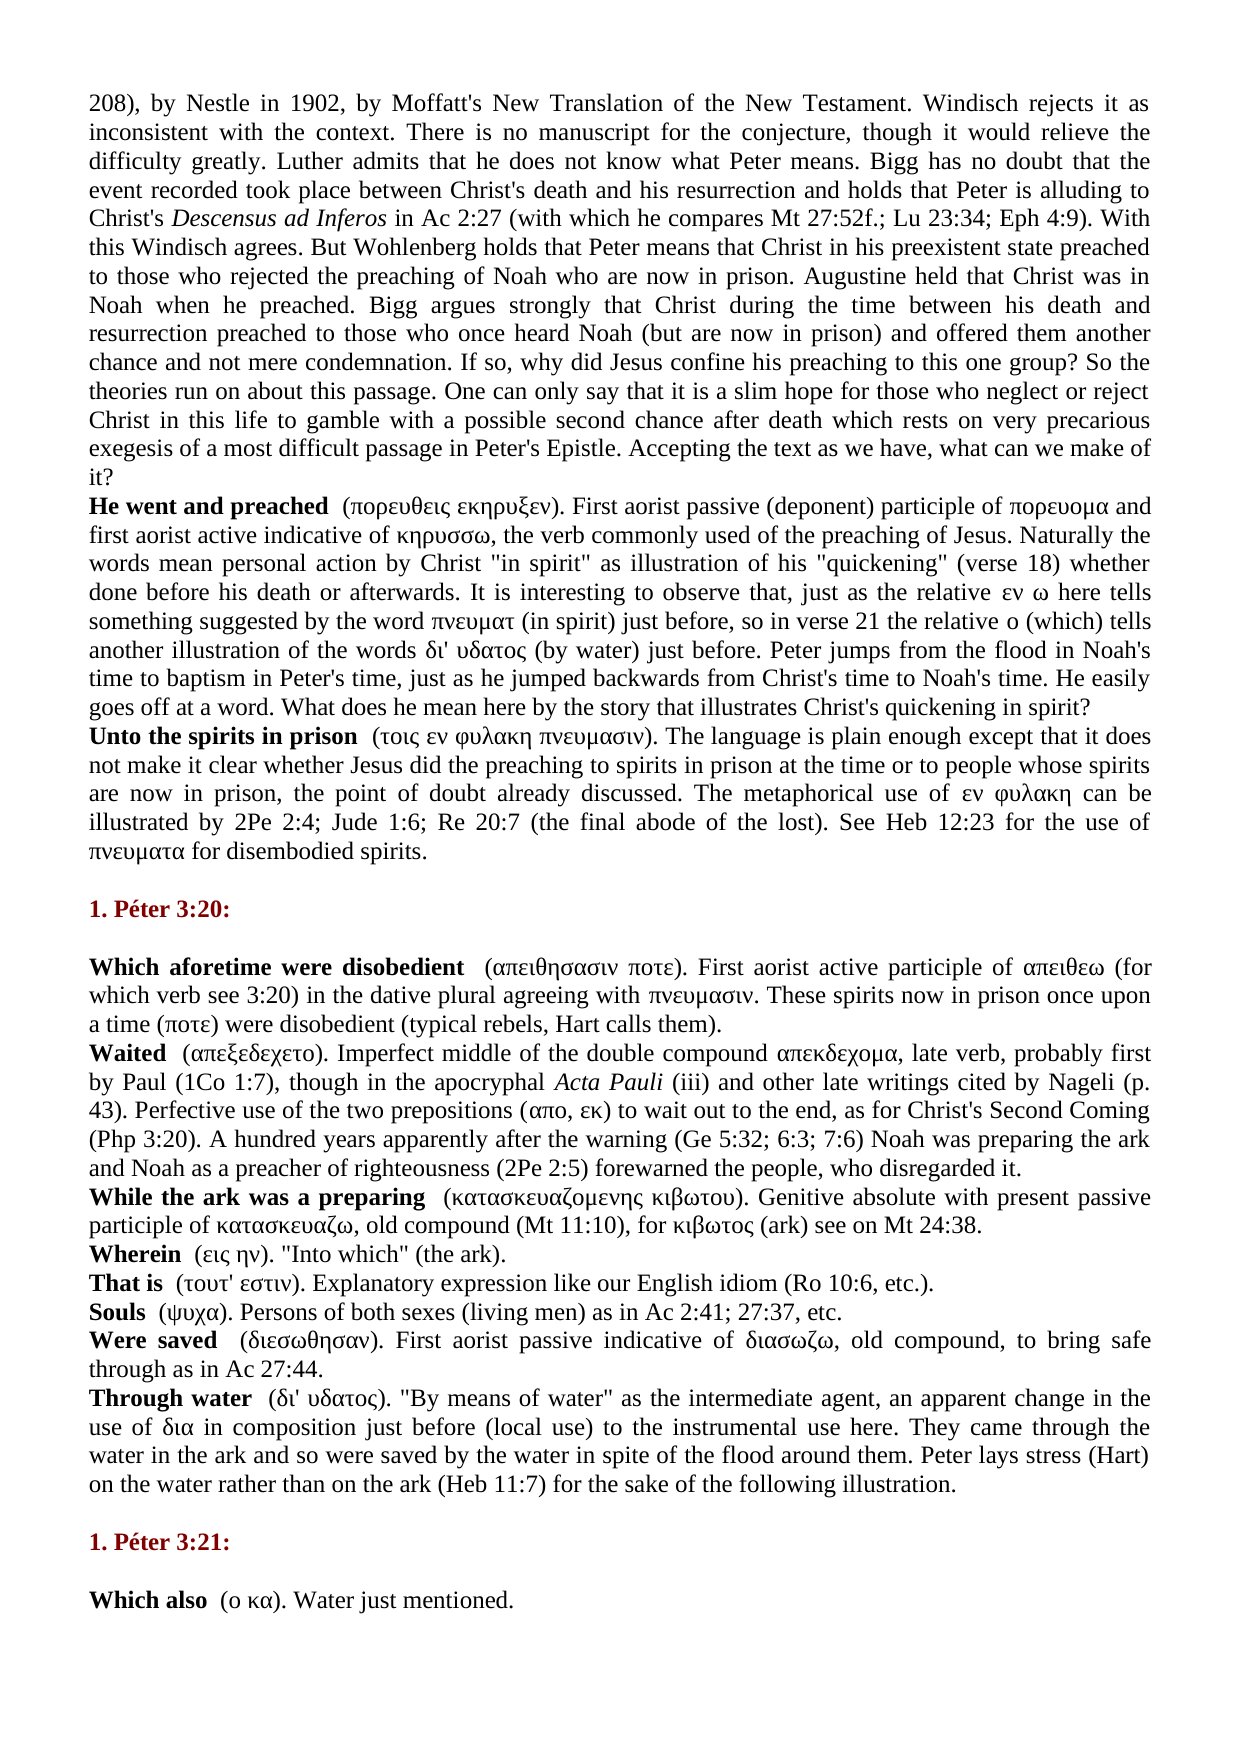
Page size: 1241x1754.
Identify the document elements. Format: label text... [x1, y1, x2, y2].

text 1. Péter 3:21: [88, 1527, 1152, 1556]
text Through water (δι' υδατος). "By means of water" as the intermediate agent, an apparent change in the use of δια in composition just before (local use) to the instrumental use here. They came through the water in the ark and so were saved by the water in spite of the flood around them. Peter lays stress (Hart) on the water rather than on the ark (Heb 11:7) for the sake of the following illustration. [88, 1383, 1152, 1498]
text While the ark was a preparing (κατασκευαζομενης κιβωτου). Genitive absolute with present passive participle of κατασκευαζω, old compound (Mt 11:10), for κιβωτος (ark) see on Mt 24:38. [88, 1182, 1152, 1239]
text Were saved (διεσωθησαν). First aorist passive indicative of διασωζω, old compound, to bring safe through as in Ac 27:44. [88, 1326, 1152, 1383]
text Which aforetime were disobedient (απειθησασιν ποτε). First aorist active participle of απειθεω (for which verb see 3:20) in the dative plural agreeing with πνευμασιν. These spirits now in prison once upon a time (ποτε) were disobedient (typical rebels, Hart calls them). [88, 952, 1152, 1038]
text Souls (ψυχα). Persons of both sexes (living men) as in Ac 2:41; 27:37, etc. [88, 1297, 1152, 1326]
text He went and preached (πορευθεις εκηρυξεν). First aorist passive (deponent) participle of πορευομα and first aorist active indicative of κηρυσσω, the verb commonly used of the preaching of Jesus. Naturally the words mean personal action by Christ "in spirit" as illustration of his "quickening" (verse 18) whether done before his death or afterwards. It is interesting to observe that, just as the relative εν ω here tells something suggested by the word πνευματ (in spirit) just before, so in verse 21 the relative ο (which) tells another illustration of the words δι' υδατος (by water) just before. Peter jumps from the flood in Noah's time to baptism in Peter's time, just as he jumped backwards from Christ's time to Noah's time. He easily goes off at a word. What does he mean here by the story that illustrates Christ's quickening in spirit? [88, 491, 1152, 721]
text Unto the spirits in prison (τοις εν φυλακη πνευμασιν). The language is plain enough except that it does not make it clear whether Jesus did the preaching to spirits in prison at the time or to people whose spirits are now in prison, the point of doubt already discussed. The metaphorical use of εν φυλακη can be illustrated by 2Pe 2:4; Jude 1:6; Re 20:7 (the final abode of the lost). See Heb 12:23 for the use of πνευματα for disembodied spirits. [88, 721, 1152, 865]
text Waited (απεξεδεχετο). Imperfect middle of the double compound απεκδεχομα, late verb, probably first by Paul (1Co 1:7), though in the apocryphal Acta Pauli (iii) and other late writings cited by Nageli (p. 43). Perfective use of the two prepositions (απο, εκ) to wait out to the end, as for Christ's Second Coming (Php 3:20). A hundred years apparently after the warning (Ge 5:32; 6:3; 7:6) Noah was preparing the ark and Noah as a preacher of righteousness (2Pe 2:5) forewarned the people, who disregarded it. [88, 1038, 1152, 1182]
text 208), by Nestle in 1902, by Moffatt's New Translation of the New Testament. Windisch rejects it as inconsistent with the context. There is no manuscript for the conjecture, though it would relieve the difficulty greatly. Luther admits that he does not know what Peter means. Bigg has no doubt that the event recorded took place between Christ's death and his resurrection and holds that Peter is alluding to Christ's Descensus ad Inferos in Ac 2:27 (with which he compares Mt 27:52f.; Lu 23:34; Eph 4:9). With this Windisch agrees. But Wohlenberg holds that Peter means that Christ in his preexistent state preached to those who rejected the preaching of Noah who are now in prison. Augustine held that Christ was in Noah when he preached. Bigg argues strongly that Christ during the time between his death and resurrection preached to those who once heard Noah (but are now in prison) and offered them another chance and not mere condemnation. If so, why did Jesus confine his preaching to this one group? So the theories run on about this passage. One can only say that it is a slim hope for those who neglect or reject Christ in this life to gamble with a possible second chance after death which rests on very precarious exegesis of a most difficult passage in Peter's Epistle. Accepting the text as we have, what can we make of it? [88, 88, 1152, 491]
text Wherein (εις ην). "Into which" (the ark). [88, 1239, 1152, 1268]
text Which also (ο κα). Water just mentioned. [88, 1585, 1152, 1614]
text 1. Péter 3:20: [88, 894, 1152, 923]
text That is (τουτ' εστιν). Explanatory expression like our English idiom (Ro 10:6, etc.). [88, 1268, 1152, 1297]
